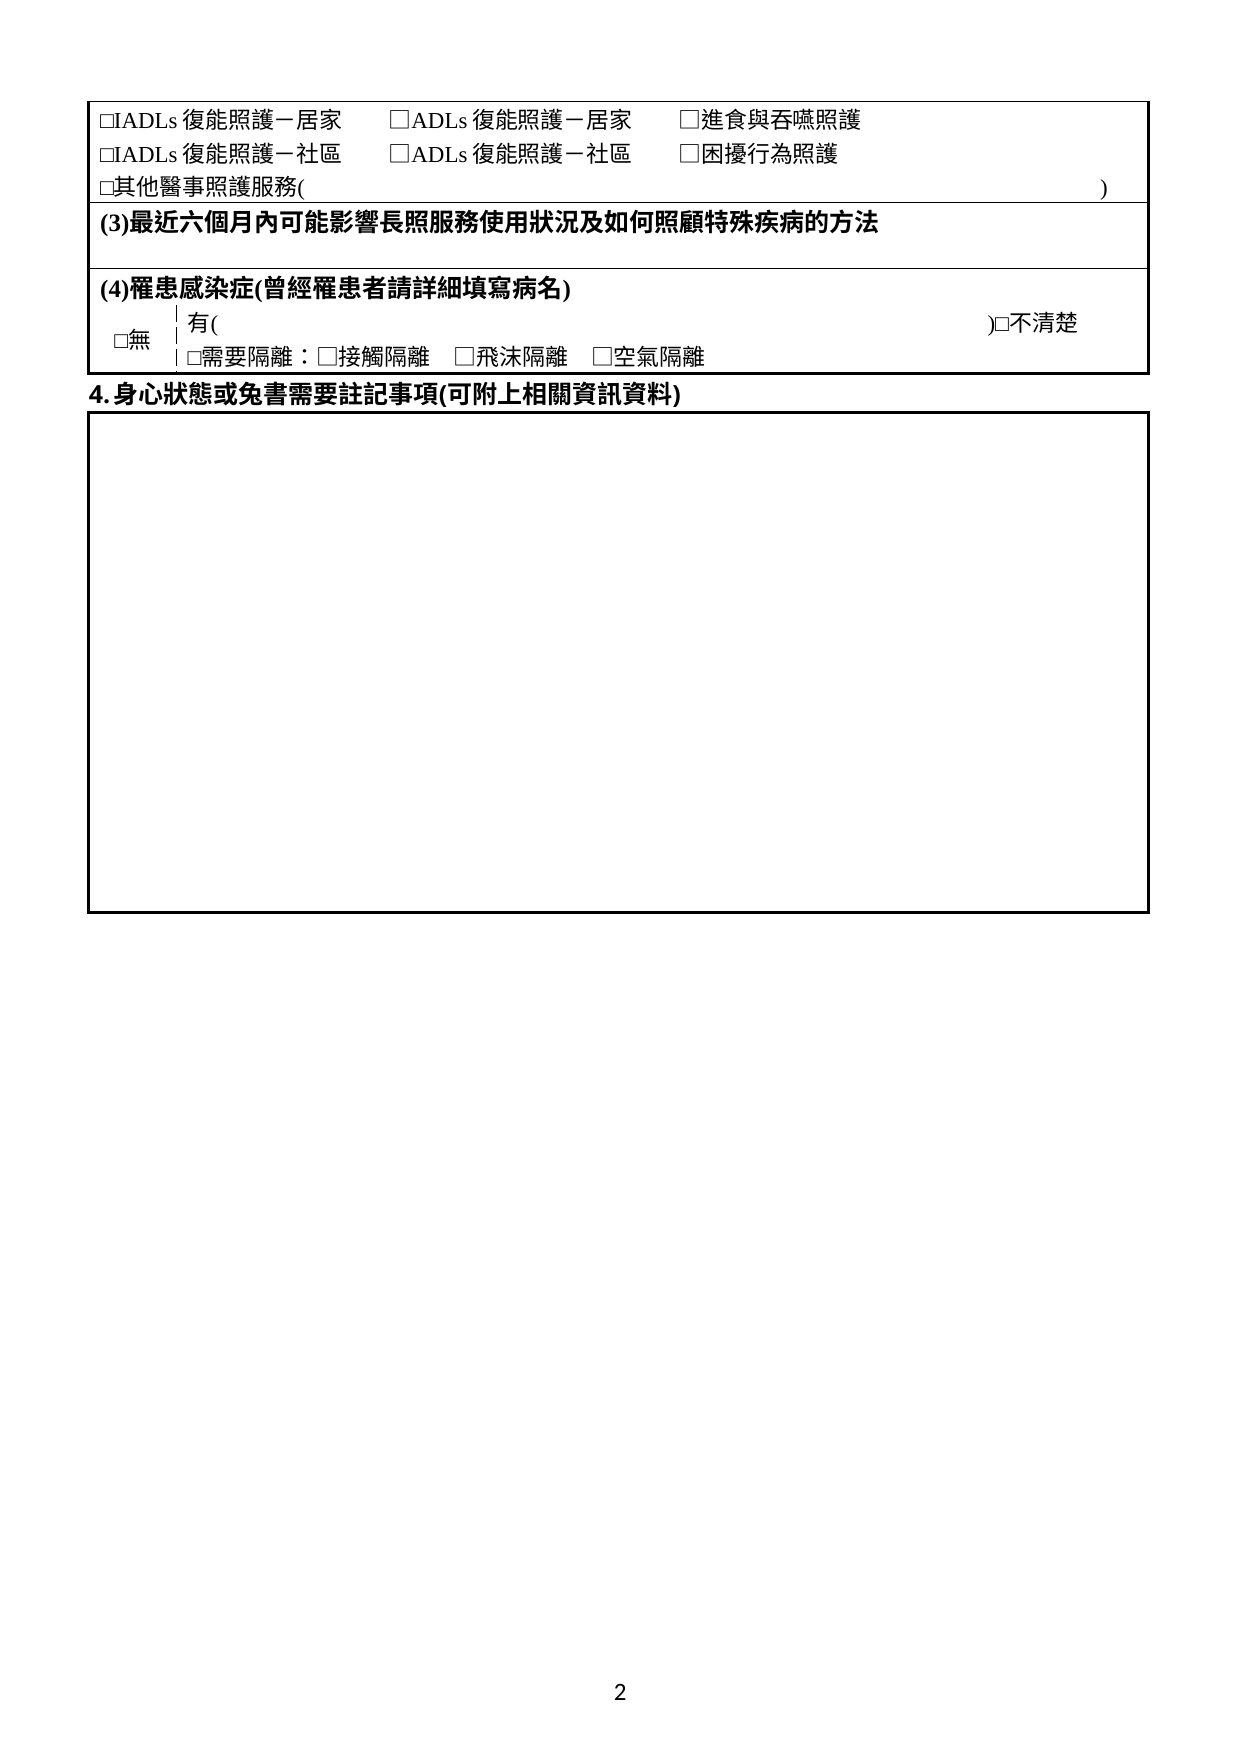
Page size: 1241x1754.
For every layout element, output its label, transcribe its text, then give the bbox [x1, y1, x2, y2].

list 身心狀態或兔書需要註記事項(可附上相關資訊資料) [89, 375, 1152, 411]
table_cell □IADLs復能照護－居家 □ADLs復能照護－居家 □進食與吞嚥照護 □IADLs復能照護－社區 □ADLs復能照護－社區 □困擾行為照護 □其他醫事照護服務( ) [90, 102, 1147, 202]
table_cell □無 [90, 305, 176, 372]
table_cell (3)最近六個月內可能影響長照服務使用狀況及如何照顧特殊疾病的方法 [90, 203, 1147, 268]
table_header [90, 414, 1147, 911]
table_cell 有( )□不清楚 □需要隔離：□接觸隔離 □飛沫隔離 □空氣隔離 [176, 305, 1147, 372]
table_cell (4)罹患感染症(曾經罹患者請詳細填寫病名) [90, 269, 1147, 305]
